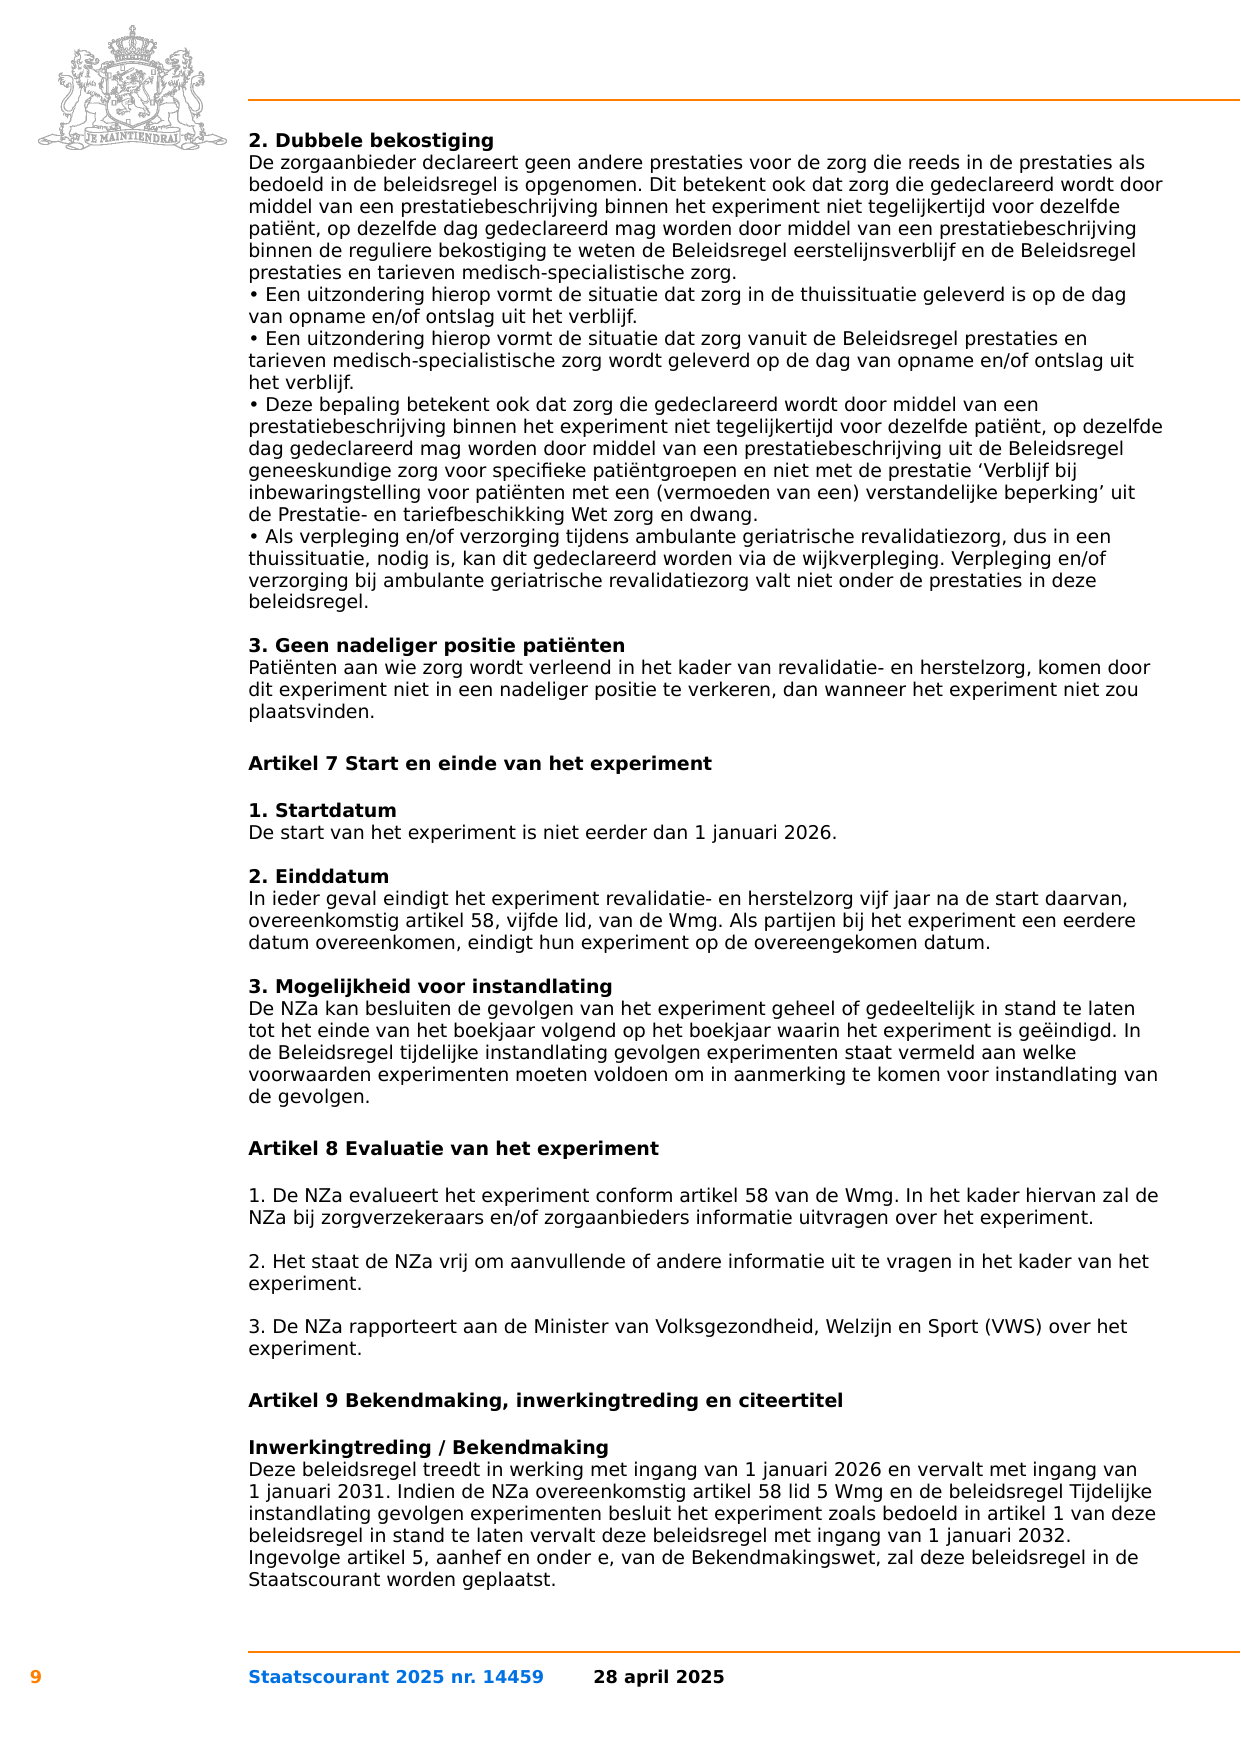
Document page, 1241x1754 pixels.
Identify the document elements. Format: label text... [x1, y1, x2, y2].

text Deze beleidsregel treedt in werking met ingang van 1 januari 2026 en vervalt met ingang van 1 januari 2031. Indien de NZa overeenkomstig artikel 58 lid 5 Wmg en de beleidsregel Tijdelijke instandlating gevolgen experimenten besluit het experiment zoals bedoeld in artikel 1 van deze beleidsregel in stand te laten vervalt deze beleidsregel met ingang van 1 januari 2032. [248, 1459, 1163, 1547]
subtitle Artikel 7 Start en einde van het experiment [248, 753, 1163, 775]
text In ieder geval eindigt het experiment revalidatie- en herstelzorg vijf jaar na de start daarvan, overeenkomstig artikel 58, vijfde lid, van de Wmg. Als partijen bij het experiment een eerdere datum overeenkomen, eindigt hun experiment op de overeengekomen datum. [248, 888, 1163, 954]
subtitle Artikel 9 Bekendmaking, inwerkingtreding en citeertitel [248, 1390, 1163, 1412]
text 1. De NZa evalueert het experiment conform artikel 58 van de Wmg. In het kader hiervan zal de NZa bij zorgverzekeraars en/of zorgaanbieders informatie uitvragen over het experiment. [248, 1185, 1163, 1229]
text 3. De NZa rapporteert aan de Minister van Volksgezondheid, Welzijn en Sport (VWS) over het experiment. [248, 1316, 1163, 1360]
subtitle 3. Mogelijkheid voor instandlating [248, 976, 1163, 998]
picture [38, 25, 227, 150]
subtitle Artikel 8 Evaluatie van het experiment [248, 1138, 1163, 1160]
text • Een uitzondering hierop vormt de situatie dat zorg in de thuissituatie geleverd is op de dag van opname en/of ontslag uit het verblijf. [248, 284, 1163, 328]
subtitle 1. Startdatum [248, 800, 1163, 822]
subtitle 3. Geen nadeliger positie patiënten [248, 635, 1163, 657]
text Ingevolge artikel 5, aanhef en onder e, van de Bekendmakingswet, zal deze beleidsregel in de Staatscourant worden geplaatst. [248, 1547, 1163, 1591]
subtitle 2. Dubbele bekostiging [248, 130, 1163, 152]
text De start van het experiment is niet eerder dan 1 januari 2026. [248, 822, 1163, 844]
text De NZa kan besluiten de gevolgen van het experiment geheel of gedeeltelijk in stand te laten tot het einde van het boekjaar volgend op het boekjaar waarin het experiment is geëindigd. In de Beleidsregel tijdelijke instandlating gevolgen experimenten staat vermeld aan welke voorwaarden experimenten moeten voldoen om in aanmerking te komen voor instandlating van de gevolgen. [248, 998, 1163, 1108]
text • Een uitzondering hierop vormt de situatie dat zorg vanuit de Beleidsregel prestaties en tarieven medisch-specialistische zorg wordt geleverd op de dag van opname en/of ontslag uit het verblijf. [248, 328, 1163, 394]
subtitle Inwerkingtreding / Bekendmaking [248, 1437, 1163, 1459]
text • Als verpleging en/of verzorging tijdens ambulante geriatrische revalidatiezorg, dus in een thuissituatie, nodig is, kan dit gedeclareerd worden via de wijkverpleging. Verpleging en/of verzorging bij ambulante geriatrische revalidatiezorg valt niet onder de prestaties in deze beleidsregel. [248, 526, 1163, 613]
text De zorgaanbieder declareert geen andere prestaties voor de zorg die reeds in de prestaties als bedoeld in de beleidsregel is opgenomen. Dit betekent ook dat zorg die gedeclareerd wordt door middel van een prestatiebeschrijving binnen het experiment niet tegelijkertijd voor dezelfde patiënt, op dezelfde dag gedeclareerd mag worden door middel van een prestatiebeschrijving binnen de reguliere bekostiging te weten de Beleidsregel eerstelijnsverblijf en de Beleidsregel prestaties en tarieven medisch-specialistische zorg. [248, 152, 1163, 284]
text Patiënten aan wie zorg wordt verleend in het kader van revalidatie- en herstelzorg, komen door dit experiment niet in een nadeliger positie te verkeren, dan wanneer het experiment niet zou plaatsvinden. [248, 657, 1163, 723]
subtitle 2. Einddatum [248, 866, 1163, 888]
text • Deze bepaling betekent ook dat zorg die gedeclareerd wordt door middel van een prestatiebeschrijving binnen het experiment niet tegelijkertijd voor dezelfde patiënt, op dezelfde dag gedeclareerd mag worden door middel van een prestatiebeschrijving uit de Beleidsregel geneeskundige zorg voor specifieke patiëntgroepen en niet met de prestatie ‘Verblijf bij inbewaringstelling voor patiënten met een (vermoeden van een) verstandelijke beperking’ uit de Prestatie- en tariefbeschikking Wet zorg en dwang. [248, 394, 1163, 526]
text 2. Het staat de NZa vrij om aanvullende of andere informatie uit te vragen in het kader van het experiment. [248, 1251, 1163, 1294]
